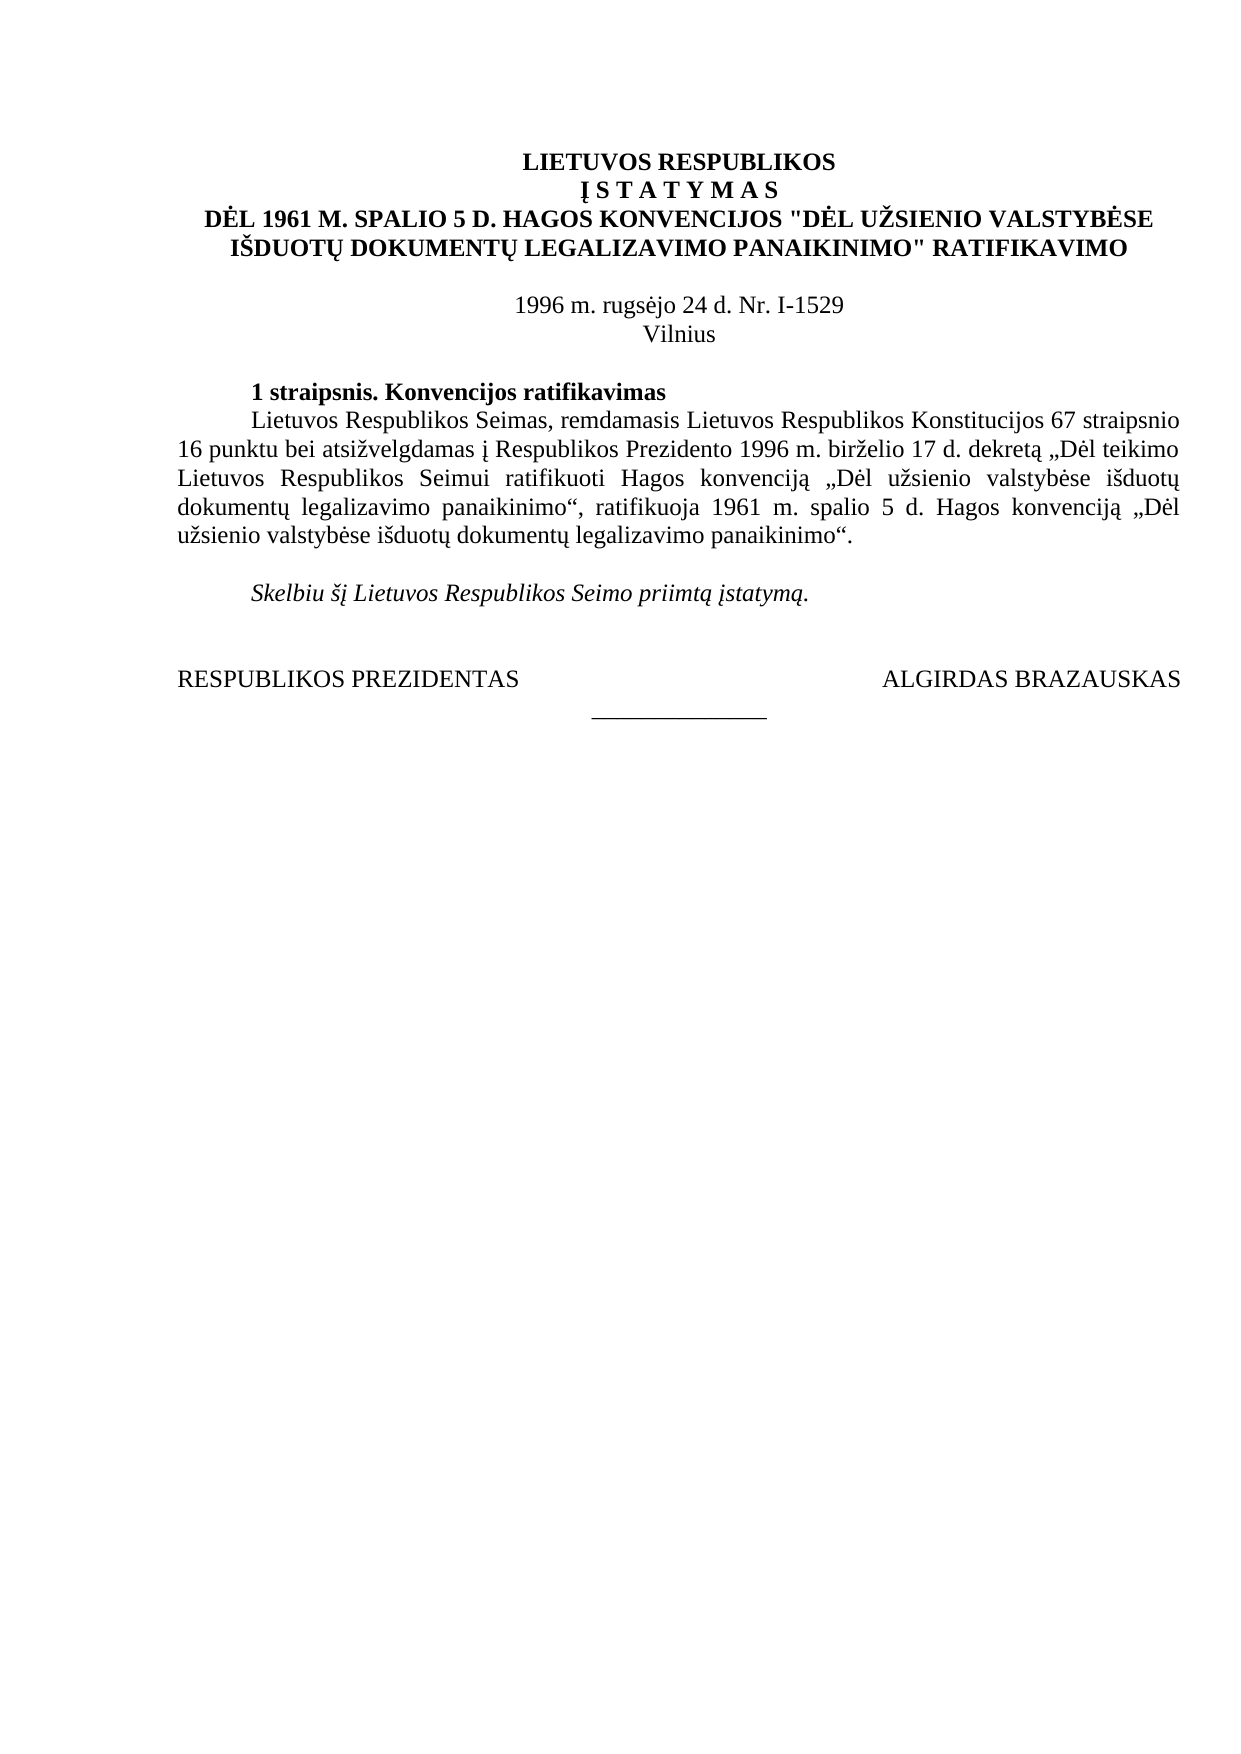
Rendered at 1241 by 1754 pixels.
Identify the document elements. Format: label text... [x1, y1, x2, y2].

text Vilnius [177, 319, 1181, 348]
text Skelbiu šį Lietuvos Respublikos Seimo priimtą įstatymą. [177, 578, 1181, 607]
text Į S T A T Y M A S [177, 176, 1181, 204]
text 1 straipsnis. Konvencijos ratifikavimas [177, 377, 1181, 406]
text 1996 m. rugsėjo 24 d. Nr. I-1529 [177, 291, 1181, 319]
text LIETUVOS RESPUBLIKOS [177, 147, 1181, 176]
text RESPUBLIKOS PREZIDENTAS ALGIRDAS BRAZAUSKAS [177, 664, 1181, 693]
text Lietuvos Respublikos Seimas, remdamasis Lietuvos Respublikos Konstitucijos 67 straipsnio 16 punktu bei atsižvelgdamas į Respublikos Prezidento 1996 m. birželio 17 d. dekretą „Dėl teikimo Lietuvos Respublikos Seimui ratifikuoti Hagos konvenciją „Dėl užsienio valstybėse išduotų dokumentų legalizavimo panaikinimo“, ratifikuoja 1961 m. spalio 5 d. Hagos konvenciją „Dėl užsienio valstybėse išduotų dokumentų legalizavimo panaikinimo“. [177, 406, 1181, 549]
text DĖL 1961 M. SPALIO 5 D. HAGOS KONVENCIJOS "DĖL UŽSIENIO VALSTYBĖSE IŠDUOTŲ DOKUMENTŲ LEGALIZAVIMO PANAIKINIMO" RATIFIKAVIMO [177, 204, 1181, 262]
text ______________ [177, 693, 1181, 722]
